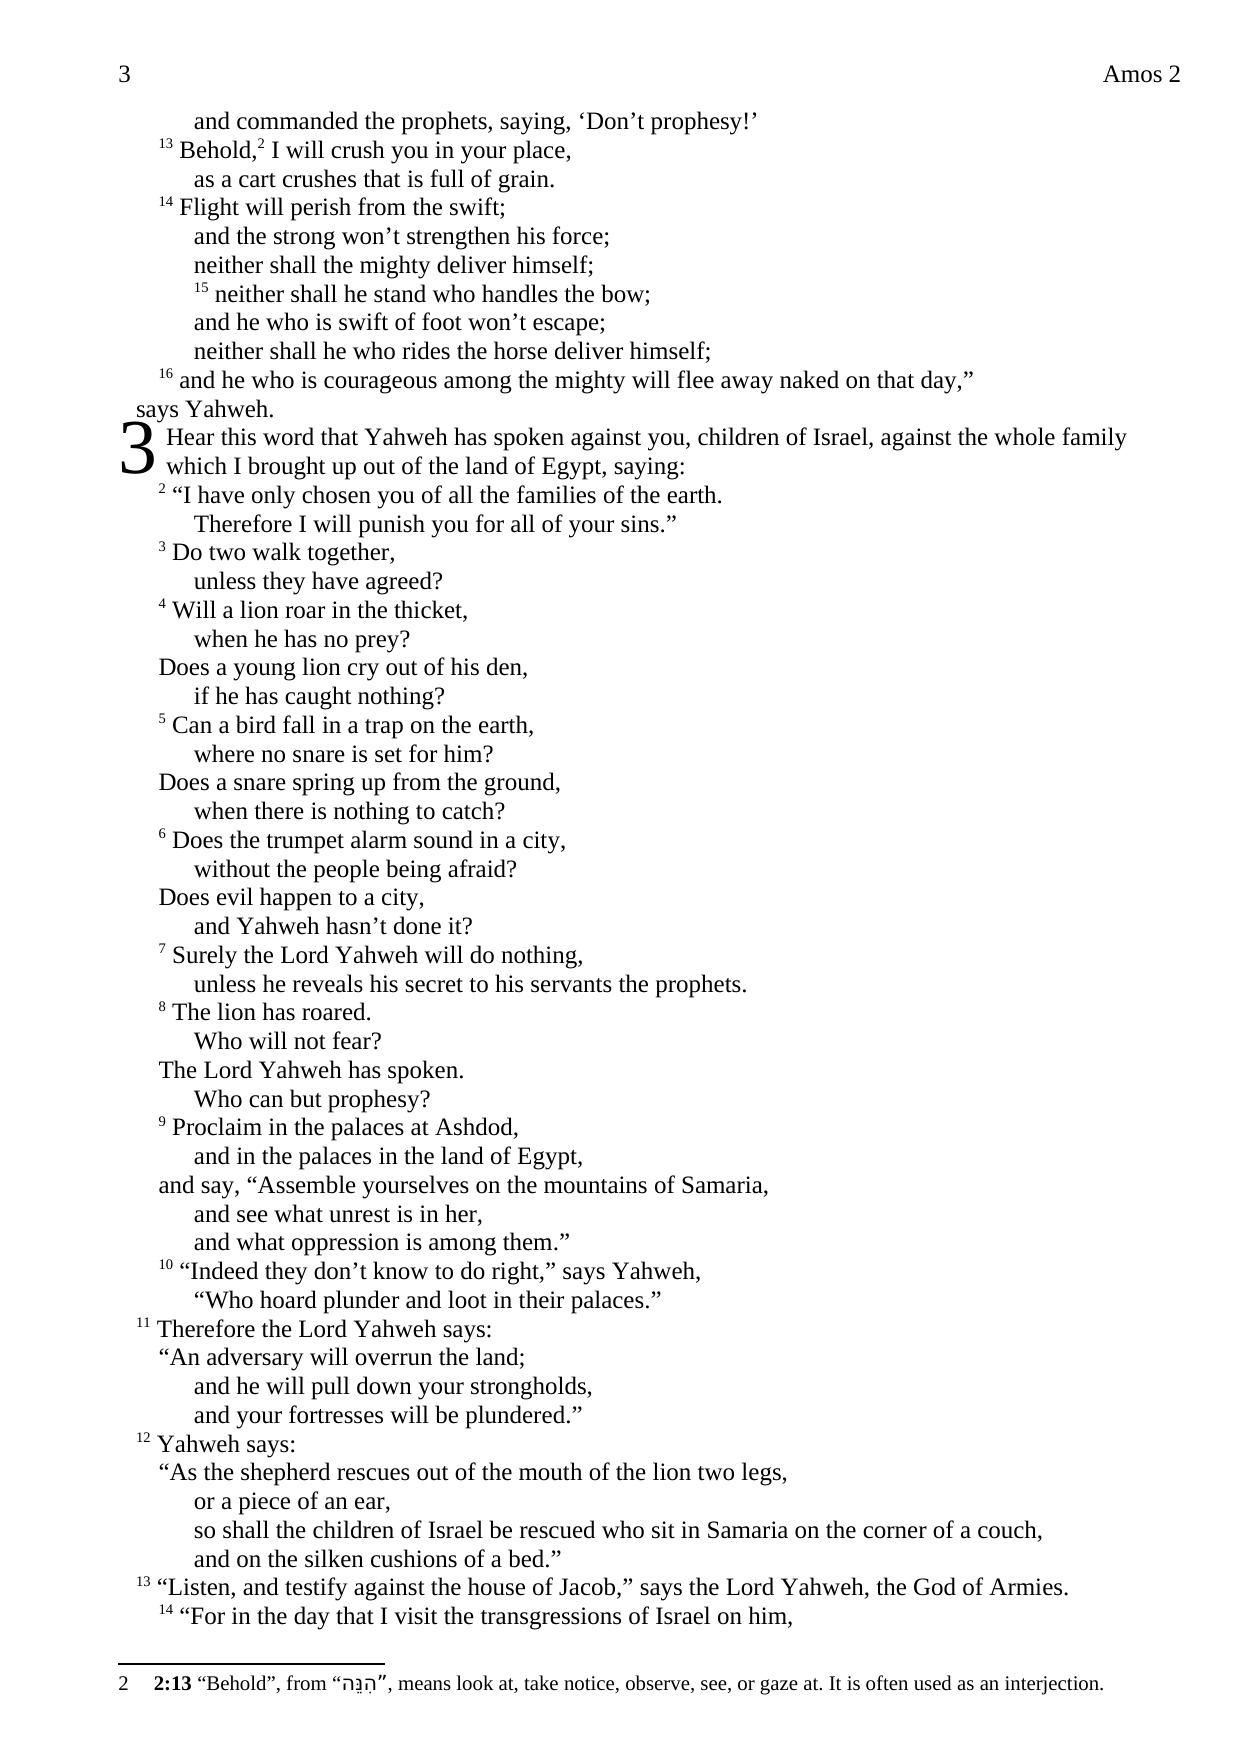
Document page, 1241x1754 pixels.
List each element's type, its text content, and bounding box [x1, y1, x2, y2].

text The Lord Yahweh has spoken. [158, 1055, 1181, 1084]
text 13 Behold, I will crush you in your place, [158, 135, 1181, 164]
text Does a snare spring up from the ground, [158, 767, 1181, 796]
text “An adversary will overrun the land; [158, 1342, 1181, 1371]
text and see what unrest is in her, [194, 1199, 1181, 1227]
text without the people being afraid? [194, 854, 1181, 882]
text unless they have agreed? [194, 566, 1181, 595]
text and in the palaces in the land of Egypt, [194, 1141, 1181, 1170]
text 15 neither shall he stand who handles the bow; [194, 279, 1181, 307]
text 11 Therefore the Lord Yahweh says: [118, 1314, 1181, 1342]
text 16 and he who is courageous among the mighty will flee away naked on that day,” [158, 365, 1181, 394]
text when there is nothing to catch? [194, 796, 1181, 825]
text as a cart crushes that is full of grain. [194, 164, 1181, 192]
text Does evil happen to a city, [158, 882, 1181, 911]
text and he who is swift of foot won’t escape; [194, 307, 1181, 336]
text and say, “Assemble yourselves on the mountains of Samaria, [158, 1170, 1181, 1199]
text says Yahweh. [118, 394, 1181, 422]
text 9 Proclaim in the palaces at Ashdod, [158, 1112, 1181, 1141]
text 14 Flight will perish from the swift; [158, 192, 1181, 221]
text neither shall he who rides the horse deliver himself; [194, 336, 1181, 365]
text 3 Do two walk together, [158, 537, 1181, 566]
text and the strong won’t strengthen his force; [194, 221, 1181, 250]
text 12 Yahweh says: [118, 1429, 1181, 1457]
text Does a young lion cry out of his den, [158, 652, 1181, 681]
text if he has caught nothing? [194, 681, 1181, 710]
text and on the silken cushions of a bed.” [194, 1544, 1181, 1572]
text 13 “Listen, and testify against the house of Jacob,” says the Lord Yahweh, the God of Armies. [118, 1572, 1181, 1601]
text 6 Does the trumpet alarm sound in a city, [158, 825, 1181, 854]
text 2:13 “Behold”, from “הִנֵּה”, means look at, take notice, observe, see, or gaze at. It is often used as an interjection. [118, 1671, 1181, 1695]
text and what oppression is among them.” [194, 1227, 1181, 1256]
text 5 Can a bird fall in a trap on the earth, [158, 710, 1181, 739]
text and Yahweh hasn’t done it? [194, 911, 1181, 940]
text unless he reveals his secret to his servants the prophets. [194, 969, 1181, 997]
text and your fortresses will be plundered.” [194, 1400, 1181, 1429]
text 3Hear this word that Yahweh has spoken against you, children of Israel, against the whole family which I brought up out of the land of Egypt, saying: [118, 422, 1181, 480]
text “Who hoard plunder and loot in their palaces.” [194, 1285, 1181, 1314]
text Who can but prophesy? [194, 1084, 1181, 1112]
text 7 Surely the Lord Yahweh will do nothing, [158, 940, 1181, 969]
text 14 “For in the day that I visit the transgressions of Israel on him, [158, 1601, 1181, 1630]
text when he has no prey? [194, 624, 1181, 652]
text Therefore I will punish you for all of your sins.” [194, 509, 1181, 537]
text so shall the children of Israel be rescued who sit in Samaria on the corner of a couch, [194, 1515, 1181, 1544]
text 10 “Indeed they don’t know to do right,” says Yahweh, [158, 1256, 1181, 1285]
text and he will pull down your strongholds, [194, 1371, 1181, 1400]
text “As the shepherd rescues out of the mouth of the lion two legs, [158, 1457, 1181, 1486]
text Who will not fear? [194, 1026, 1181, 1055]
text 2 “I have only chosen you of all the families of the earth. [158, 480, 1181, 509]
text where no snare is set for him? [194, 739, 1181, 767]
text 8 The lion has roared. [158, 997, 1181, 1026]
text neither shall the mighty deliver himself; [194, 250, 1181, 279]
text and commanded the prophets, saying, ‘Don’t prophesy!’ [194, 106, 1181, 135]
text 4 Will a lion roar in the thicket, [158, 595, 1181, 624]
text or a piece of an ear, [194, 1486, 1181, 1515]
